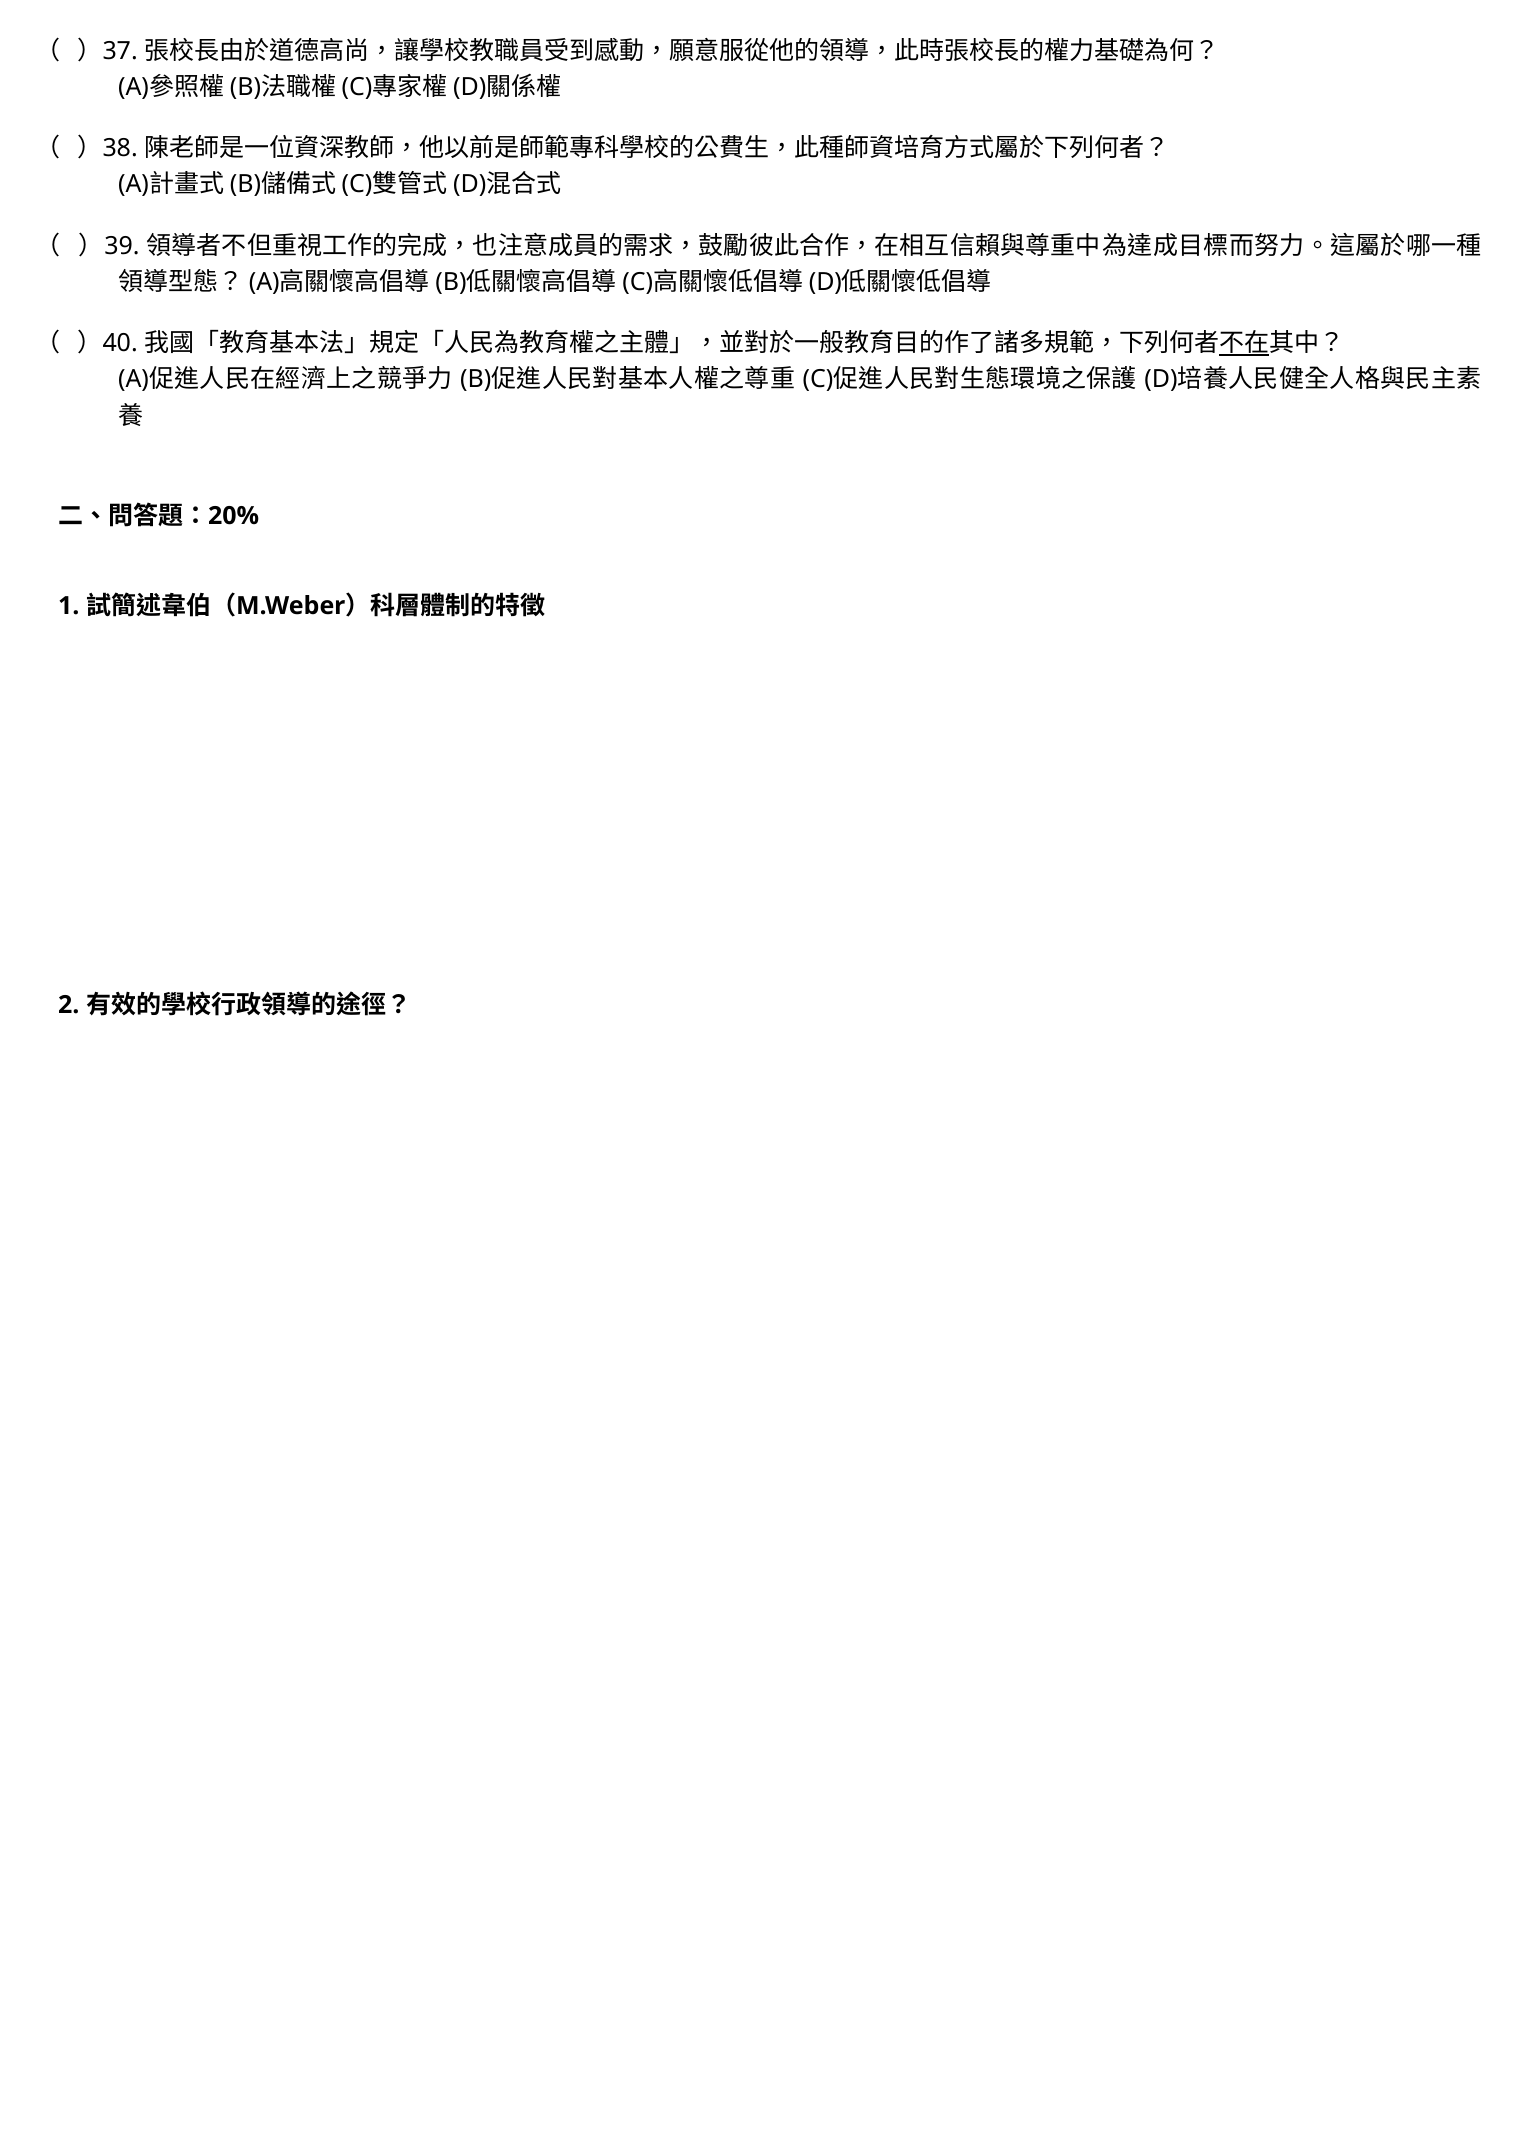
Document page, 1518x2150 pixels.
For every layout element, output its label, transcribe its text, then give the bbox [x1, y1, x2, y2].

text 二、問答題：20% [58, 495, 1482, 532]
text (A)參照權 (B)法職權 (C)專家權 (D)關係權 [35, 66, 1482, 103]
text (A)計畫式 (B)儲備式 (C)雙管式 (D)混合式 [35, 164, 1482, 200]
text 1. 試簡述韋伯（M.Weber）科層體制的特徵 [58, 586, 1482, 622]
text (A)促進人民在經濟上之競爭力 (B)促進人民對基本人權之尊重 (C)促進人民對生態環境之保護 (D)培養人民健全人格與民主素養 [35, 359, 1482, 431]
text 2. 有效的學校行政領導的途徑？ [58, 984, 1482, 1021]
text （ ）37. 張校長由於道德高尚，讓學校教職員受到感動，願意服從他的領導，此時張校長的權力基礎為何？ [35, 30, 1482, 66]
text （ ）39. 領導者不但重視工作的完成，也注意成員的需求，鼓勵彼此合作，在相互信賴與尊重中為達成目標而努力。這屬於哪一種領導型態？ (A)高關懷高倡導 (B)低關懷高倡導 (C)高關懷低倡導 (D)低關懷低倡導 [35, 225, 1482, 298]
text （ ）38. 陳老師是一位資深教師，他以前是師範專科學校的公費生，此種師資培育方式屬於下列何者？ [35, 128, 1482, 164]
text （ ）40. 我國「教育基本法」規定「人民為教育權之主體」，並對於一般教育目的作了諸多規範，下列何者不在其中？ [35, 323, 1482, 359]
